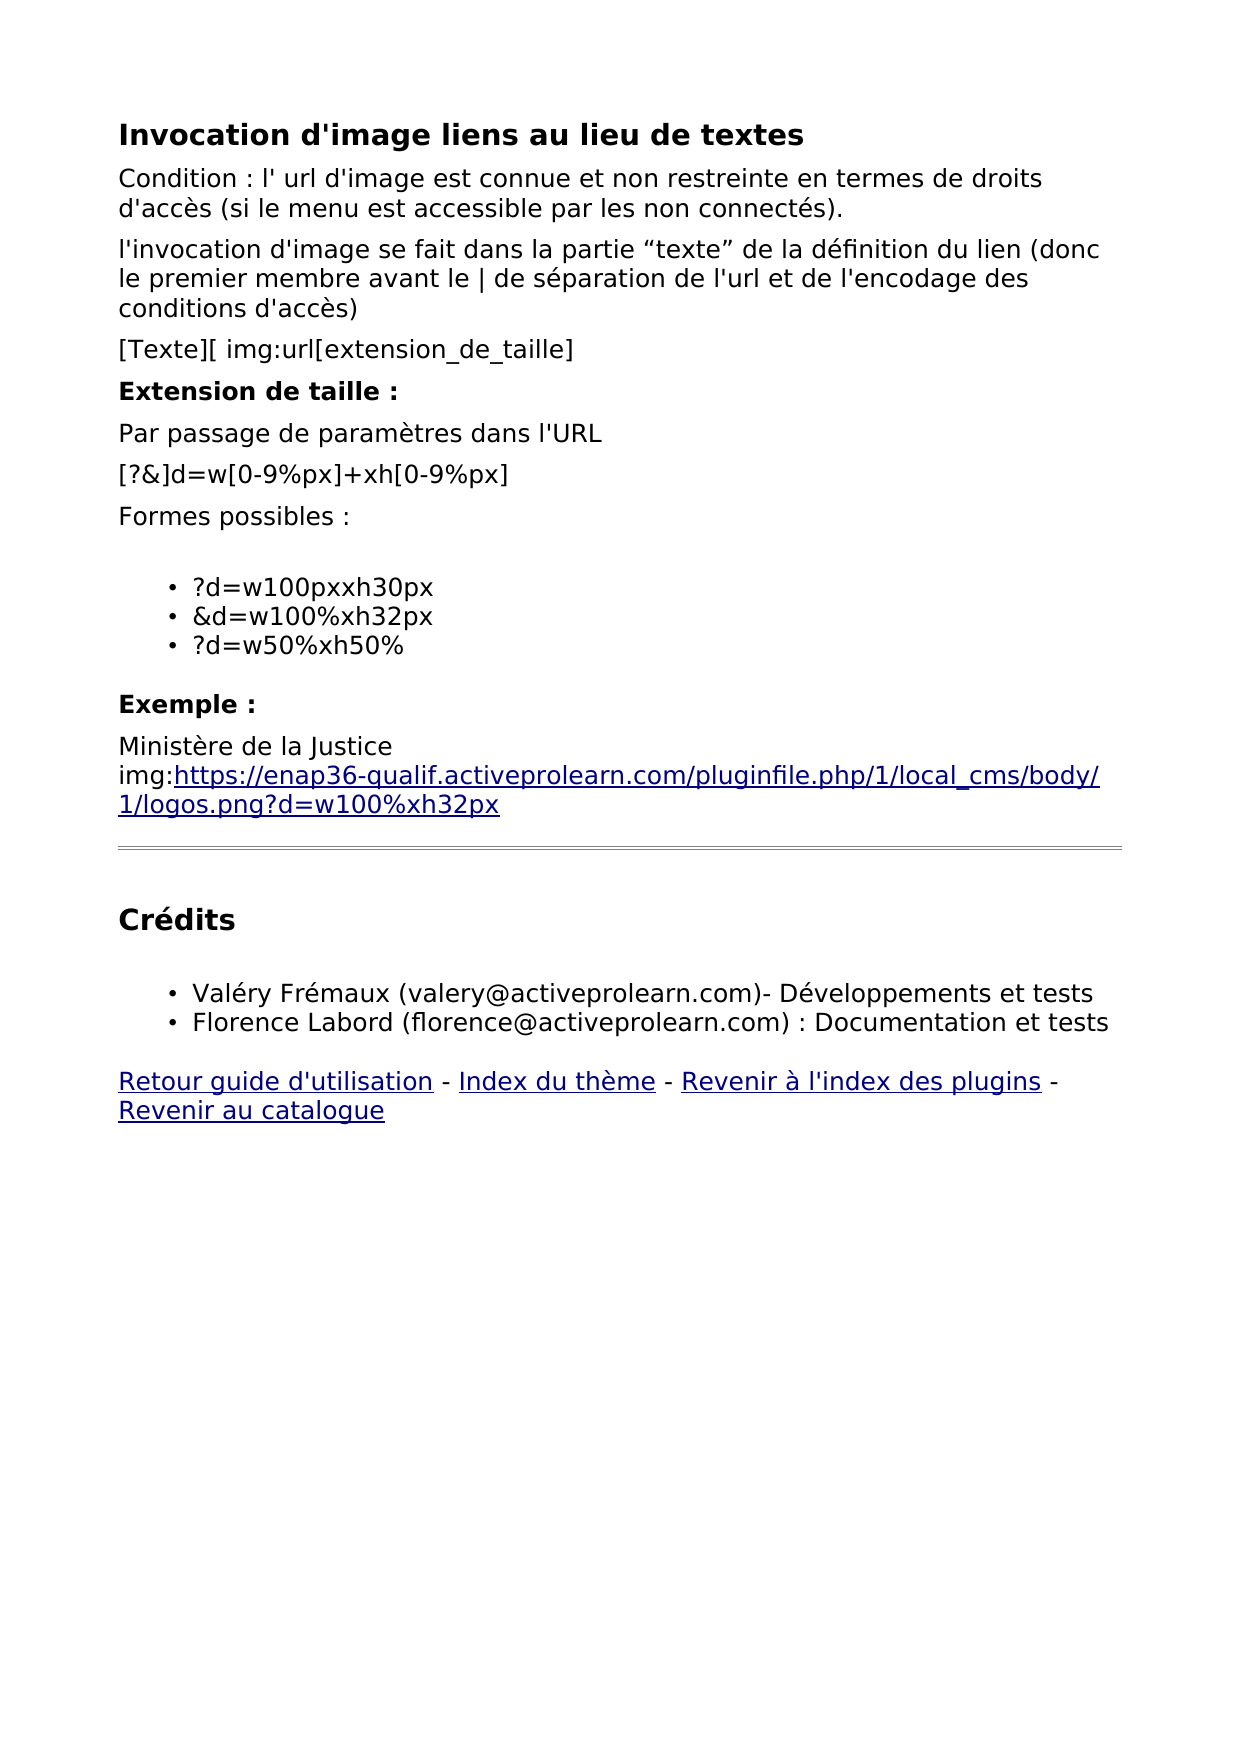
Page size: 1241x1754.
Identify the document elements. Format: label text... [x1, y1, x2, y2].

list ?d=w50%xh50% [177, 632, 1122, 661]
list &d=w100%xh32px [177, 602, 1122, 632]
text Retour guide d'utilisation - Index du thème - Revenir à l'index des plugins - Revenir au catalogue [118, 1067, 1122, 1125]
list Valéry Frémaux (valery@activeprolearn.com)- Développements et tests [177, 979, 1122, 1008]
text [Texte][ img:url[extension_de_taille] [118, 335, 1122, 364]
text Ministère de la Justice img:https://enap36-qualif.activeprolearn.com/pluginfile.php/1/local_cms/body/1/logos.png?d=w100%xh32px [118, 732, 1122, 819]
text l'invocation d'image se fait dans la partie “texte” de la définition du lien (donc le premier membre avant le | de séparation de l'url et de l'encodage des conditions d'accès) [118, 235, 1122, 323]
list Florence Labord (florence@activeprolearn.com) : Documentation et tests [177, 1008, 1122, 1037]
subtitle Invocation d'image liens au lieu de textes [118, 118, 1122, 152]
text Condition : l' url d'image est connue et non restreinte en termes de droits d'accès (si le menu est accessible par les non connectés). [118, 164, 1122, 223]
subtitle Crédits [118, 903, 1122, 937]
text Formes possibles : [118, 502, 1122, 531]
list ?d=w100pxxh30px [177, 573, 1122, 602]
text Extension de taille : [118, 377, 1122, 406]
text Exemple : [118, 690, 1122, 719]
text Par passage de paramètres dans l'URL [118, 419, 1122, 448]
text [?&]d=w[0-9%px]+xh[0-9%px] [118, 460, 1122, 489]
